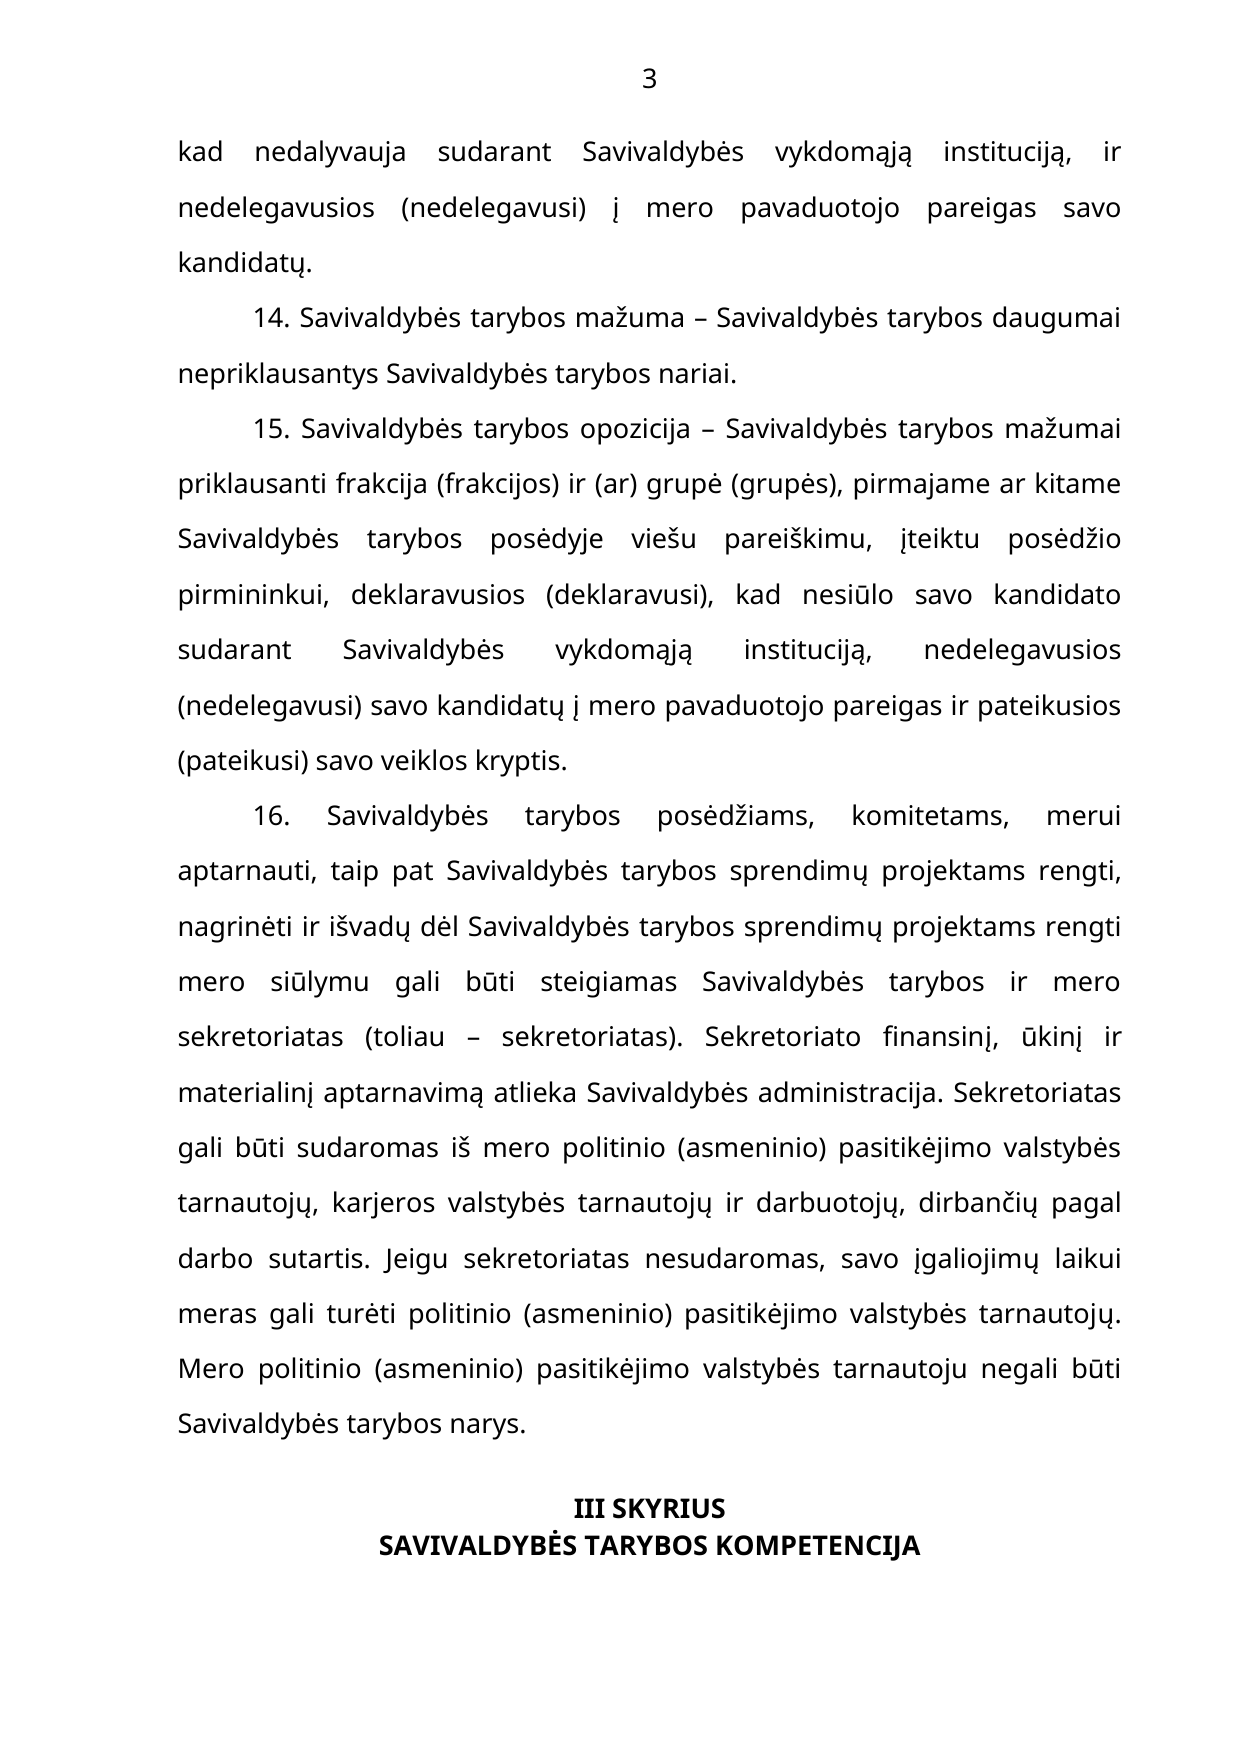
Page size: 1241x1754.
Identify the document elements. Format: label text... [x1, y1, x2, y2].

text 14. Savivaldybės tarybos mažuma – Savivaldybės tarybos daugumai nepriklausantys Savivaldybės tarybos nariai. [177, 299, 1122, 391]
text 16. Savivaldybės tarybos posėdžiams, komitetams, merui aptarnauti, taip pat Savivaldybės tarybos sprendimų projektams rengti, nagrinėti ir išvadų dėl Savivaldybės tarybos sprendimų projektams rengti mero siūlymu gali būti steigiamas Savivaldybės tarybos ir mero sekretoriatas (toliau – sekretoriatas). Sekretoriato finansinį, ūkinį ir materialinį aptarnavimą atlieka Savivaldybės administracija. Sekretoriatas gali būti sudaromas iš mero politinio (asmeninio) pasitikėjimo valstybės tarnautojų, karjeros valstybės tarnautojų ir darbuotojų, dirbančių pagal darbo sutartis. Jeigu sekretoriatas nesudaromas, savo įgaliojimų laikui meras gali turėti politinio (asmeninio) pasitikėjimo valstybės tarnautojų. Mero politinio (asmeninio) pasitikėjimo valstybės tarnautoju negali būti Savivaldybės tarybos narys. [177, 797, 1122, 1442]
text 15. Savivaldybės tarybos opozicija – Savivaldybės tarybos mažumai priklausanti frakcija (frakcijos) ir (ar) grupė (grupės), pirmajame ar kitame Savivaldybės tarybos posėdyje viešu pareiškimu, įteiktu posėdžio pirmininkui, deklaravusios (deklaravusi), kad nesiūlo savo kandidato sudarant Savivaldybės vykdomąją instituciją, nedelegavusios (nedelegavusi) savo kandidatų į mero pavaduotojo pareigas ir pateikusios (pateikusi) savo veiklos kryptis. [177, 409, 1122, 778]
text kad nedalyvauja sudarant Savivaldybės vykdomąją instituciją, ir nedelegavusios (nedelegavusi) į mero pavaduotojo pareigas savo kandidatų. [177, 133, 1122, 280]
text III SKYRIUS [177, 1489, 1122, 1526]
text SAVIVALDYBĖS TARYBOS KOMPETENCIJA [177, 1526, 1122, 1563]
